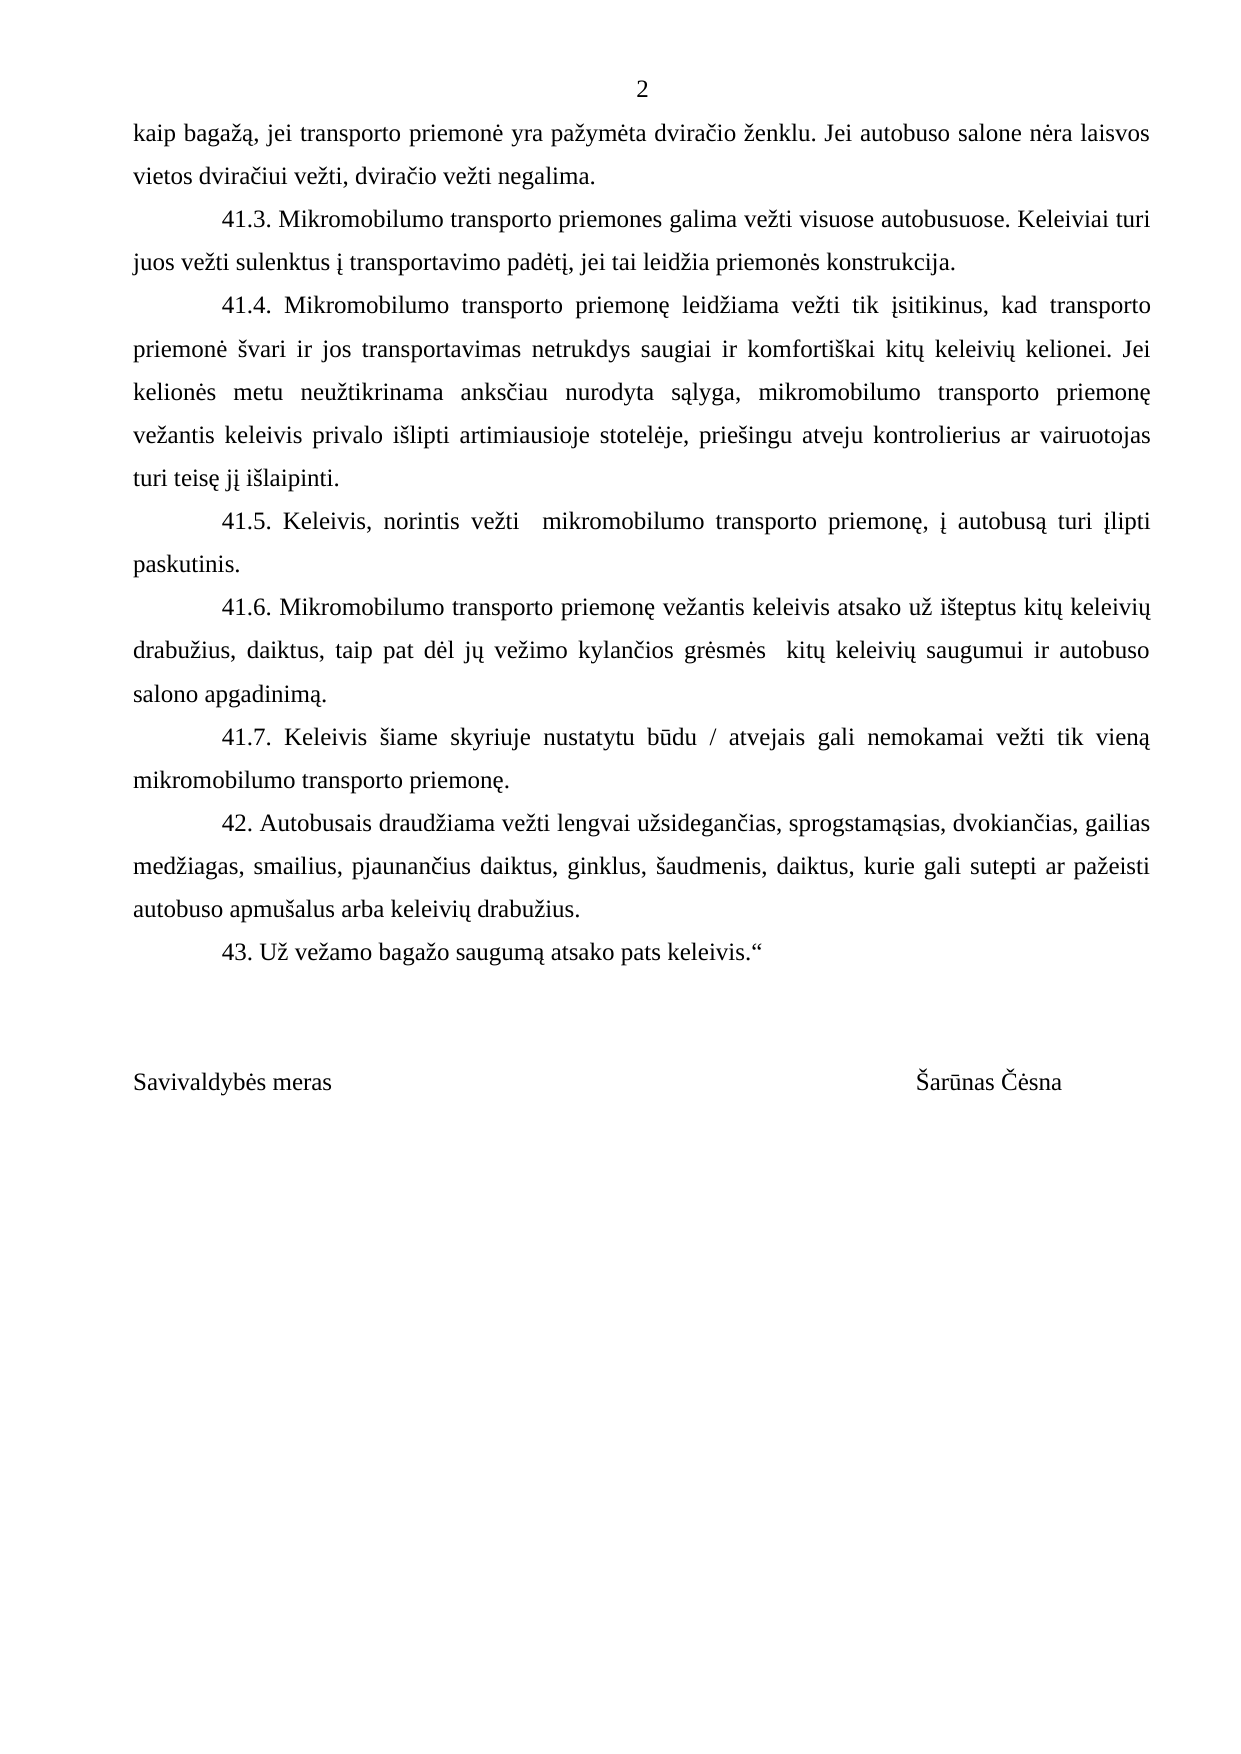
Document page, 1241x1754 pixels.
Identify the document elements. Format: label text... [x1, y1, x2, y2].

text 41.5. Keleivis, norintis vežti mikromobilumo transporto priemonę, į autobusą turi įlipti paskutinis. [133, 506, 1152, 578]
text 42. Autobusais draudžiama vežti lengvai užsidegančias, sprogstamąsias, dvokiančias, gailias medžiagas, smailius, pjaunančius daiktus, ginklus, šaudmenis, daiktus, kurie gali sutepti ar pažeisti autobuso apmušalus arba keleivių drabužius. [133, 808, 1152, 923]
text 43. Už vežamo bagažo saugumą atsako pats keleivis.“ [133, 937, 1152, 966]
text 41.4. Mikromobilumo transporto priemonę leidžiama vežti tik įsitikinus, kad transporto priemonė švari ir jos transportavimas netrukdys saugiai ir komfortiškai kitų keleivių kelionei. Jei kelionės metu neužtikrinama anksčiau nurodyta sąlyga, mikromobilumo transporto priemonę vežantis keleivis privalo išlipti artimiausioje stotelėje, priešingu atveju kontrolierius ar vairuotojas turi teisę jį išlaipinti. [133, 291, 1152, 492]
text Savivaldybės meras Šarūnas Čėsna [133, 1067, 1152, 1096]
text 41.6. Mikromobilumo transporto priemonę vežantis keleivis atsako už išteptus kitų keleivių drabužius, daiktus, taip pat dėl jų vežimo kylančios grėsmės kitų keleivių saugumui ir autobuso salono apgadinimą. [133, 592, 1152, 707]
text 41.7. Keleivis šiame skyriuje nustatytu būdu / atvejais gali nemokamai vežti tik vieną mikromobilumo transporto priemonę. [133, 722, 1152, 794]
text kaip bagažą, jei transporto priemonė yra pažymėta dviračio ženklu. Jei autobuso salone nėra laisvos vietos dviračiui vežti, dviračio vežti negalima. [133, 118, 1152, 190]
text 41.3. Mikromobilumo transporto priemones galima vežti visuose autobusuose. Keleiviai turi juos vežti sulenktus į transportavimo padėtį, jei tai leidžia priemonės konstrukcija. [133, 204, 1152, 276]
